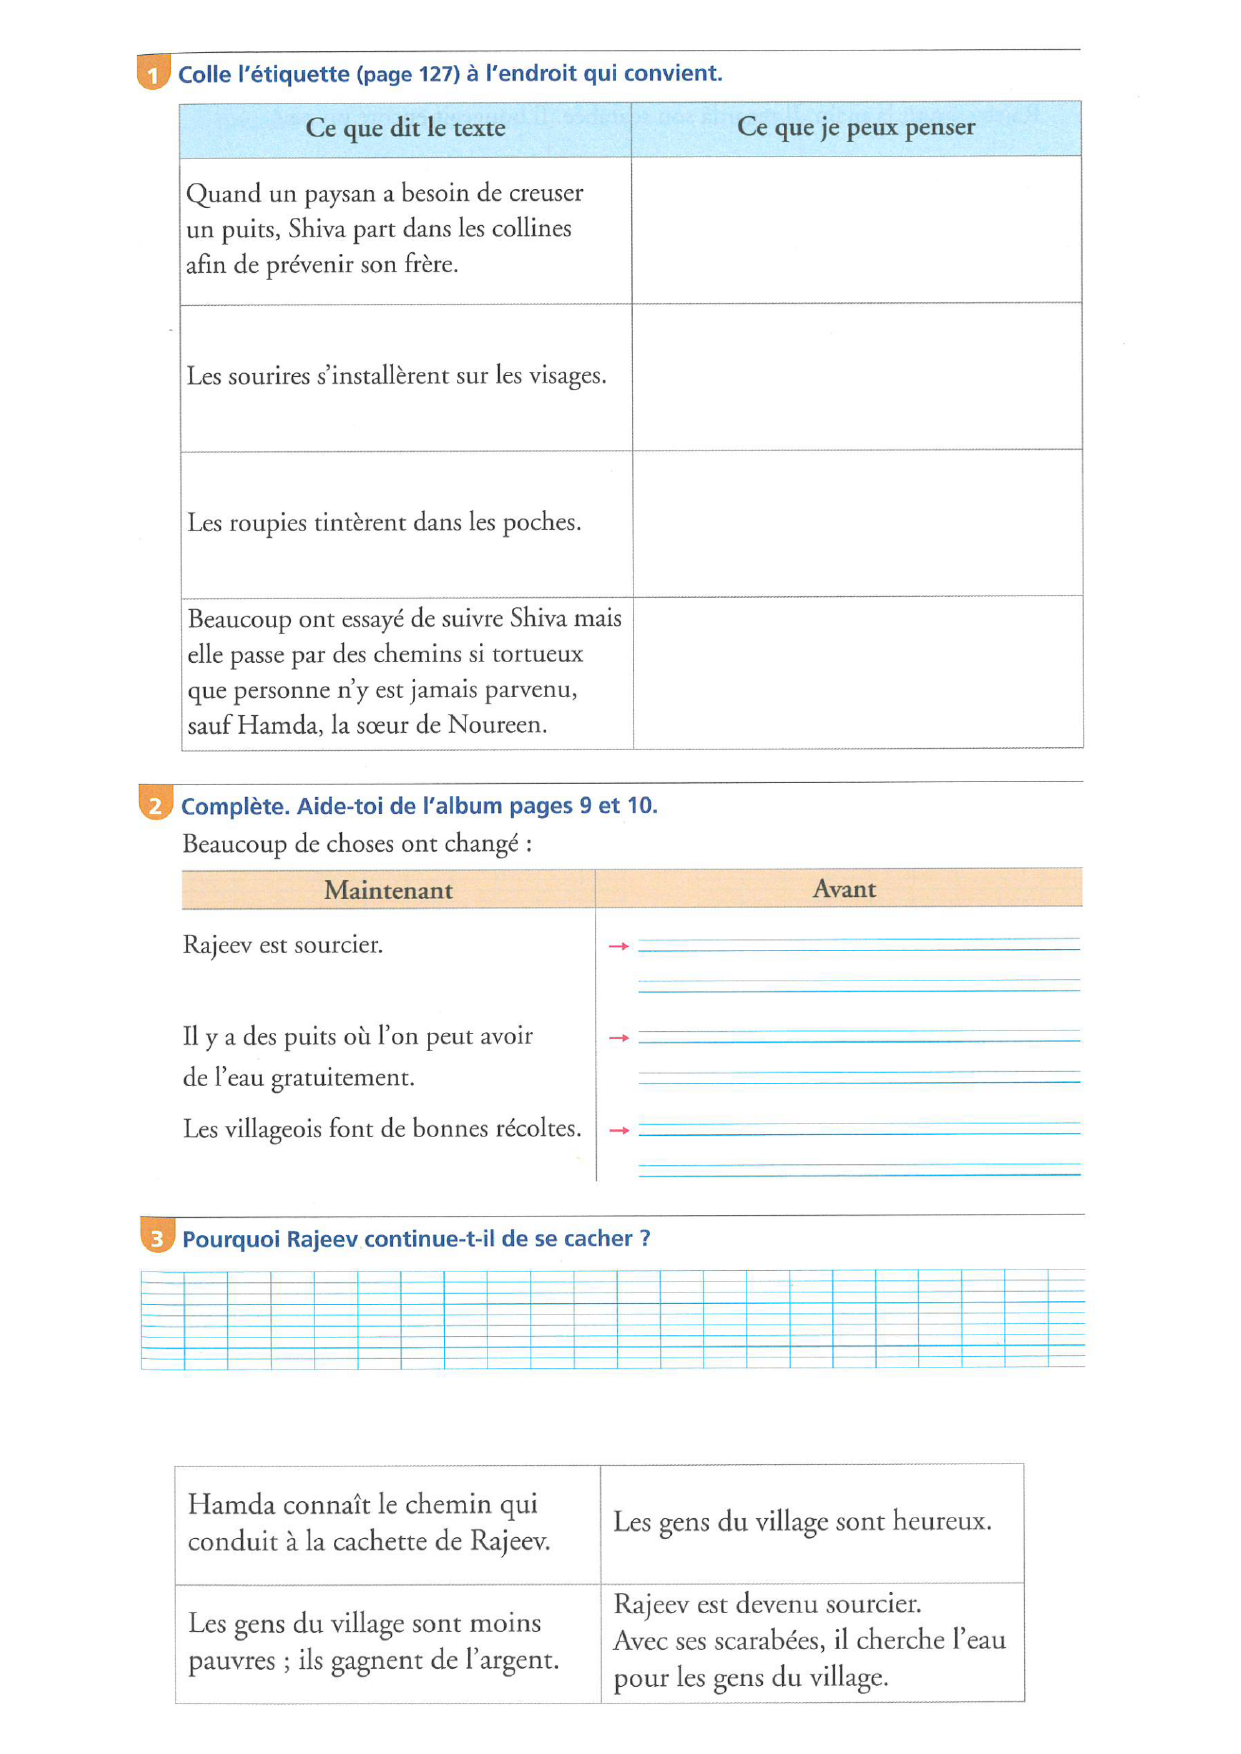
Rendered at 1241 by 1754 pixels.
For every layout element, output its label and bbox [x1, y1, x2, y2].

picture [136, 33, 1141, 1385]
picture [147, 1445, 1033, 1714]
